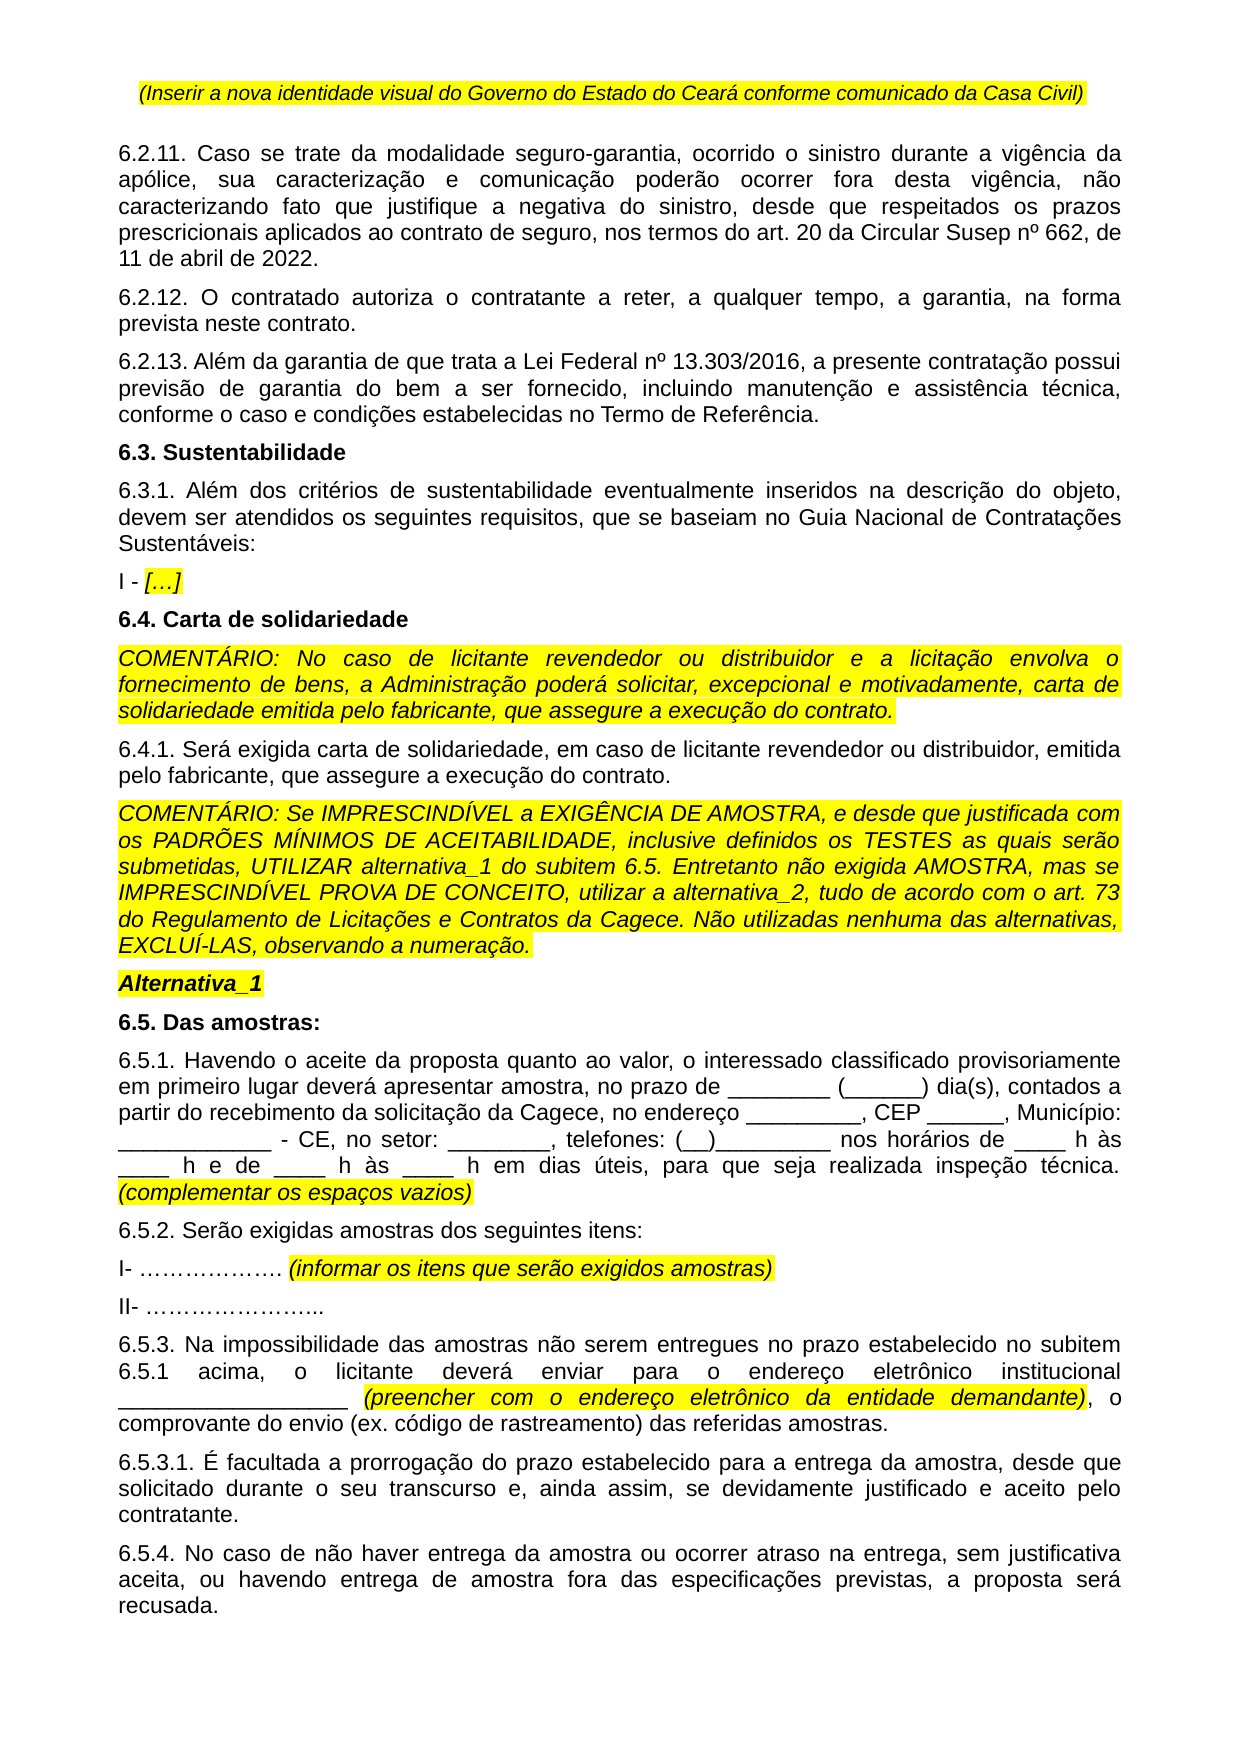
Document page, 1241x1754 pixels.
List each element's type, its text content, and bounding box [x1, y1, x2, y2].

text 6.4. Carta de solidariedade [118, 606, 1122, 633]
text 6.3. Sustentabilidade [118, 439, 1122, 465]
text 6.5.4. No caso de não haver entrega da amostra ou ocorrer atraso na entrega, sem justificativa aceita, ou havendo entrega de amostra fora das especificações previstas, a proposta será recusada. [118, 1539, 1122, 1619]
text 6.2.11. Caso se trate da modalidade seguro-garantia, ocorrido o sinistro durante a vigência da apólice, sua caracterização e comunicação poderão ocorrer fora desta vigência, não caracterizando fato que justifique a negativa do sinistro, desde que respeitados os prazos prescricionais aplicados ao contrato de seguro, nos termos do art. 20 da Circular Susep nº 662, de 11 de abril de 2022. [118, 140, 1122, 272]
text II- …………………... [118, 1293, 1122, 1319]
text COMENTÁRIO: No caso de licitante revendedor ou distribuidor e a licitação envolva o fornecimento de bens, a Administração poderá solicitar, excepcional e motivadamente, carta de solidariedade emitida pelo fabricante, que assegure a execução do contrato. [118, 645, 1122, 724]
text 6.5.1. Havendo o aceite da proposta quanto ao valor, o interessado classificado provisoriamente em primeiro lugar deverá apresentar amostra, no prazo de ________ (______) dia(s), contados a partir do recebimento da solicitação da Cagece, no endereço _________, CEP ______, Município: ____________ - CE, no setor: ________, telefones: (__)_________ nos horários de ____ h às ____ h e de ____ h às ____ h em dias úteis, para que seja realizada inspeção técnica. (complementar os espaços vazios) [118, 1047, 1122, 1205]
text 6.5.2. Serão exigidas amostras dos seguintes itens: [118, 1217, 1122, 1243]
text 6.5.3.1. É facultada a prorrogação do prazo estabelecido para a entrega da amostra, desde que solicitado durante o seu transcurso e, ainda assim, se devidamente justificado e aceito pelo contratante. [118, 1449, 1122, 1528]
text 6.2.13. Além da garantia de que trata a Lei Federal nº 13.303/2016, a presente contratação possui previsão de garantia do bem a ser fornecido, incluindo manutenção e assistência técnica, conforme o caso e condições estabelecidas no Termo de Referência. [118, 348, 1122, 427]
text COMENTÁRIO: Se IMPRESCINDÍVEL a EXIGÊNCIA DE AMOSTRA, e desde que justificada com os PADRÕES MÍNIMOS DE ACEITABILIDADE, inclusive definidos os TESTES as quais serão submetidas, UTILIZAR alternativa_1 do subitem 6.5. Entretanto não exigida AMOSTRA, mas se IMPRESCINDÍVEL PROVA DE CONCEITO, utilizar a alternativa_2, tudo de acordo com o art. 73 do Regulamento de Licitações e Contratos da Cagece. Não utilizadas nenhuma das alternativas, EXCLUÍ-LAS, observando a numeração. [118, 800, 1122, 958]
text 6.2.12. O contratado autoriza o contratante a reter, a qualquer tempo, a garantia, na forma prevista neste contrato. [118, 283, 1122, 336]
text 6.3.1. Além dos critérios de sustentabilidade eventualmente inseridos na descrição do objeto, devem ser atendidos os seguintes requisitos, que se baseiam no Guia Nacional de Contratações Sustentáveis: [118, 477, 1122, 556]
text I- ………………. (informar os itens que serão exigidos amostras) [118, 1255, 1122, 1281]
text 6.5. Das amostras: [118, 1008, 1122, 1035]
subtitle 6.4.1. Será exigida carta de solidariedade, em caso de licitante revendedor ou distribuidor, emitida pelo fabricante, que assegure a execução do contrato. [118, 736, 1122, 788]
text I - […] [118, 568, 1122, 594]
text Alternativa_1 [118, 970, 1122, 997]
text 6.5.3. Na impossibilidade das amostras não serem entregues no prazo estabelecido no subitem 6.5.1 acima, o licitante deverá enviar para o endereço eletrônico institucional __________________ (preencher com o endereço eletrônico da entidade demandante), o comprovante do envio (ex. código de rastreamento) das referidas amostras. [118, 1331, 1122, 1437]
